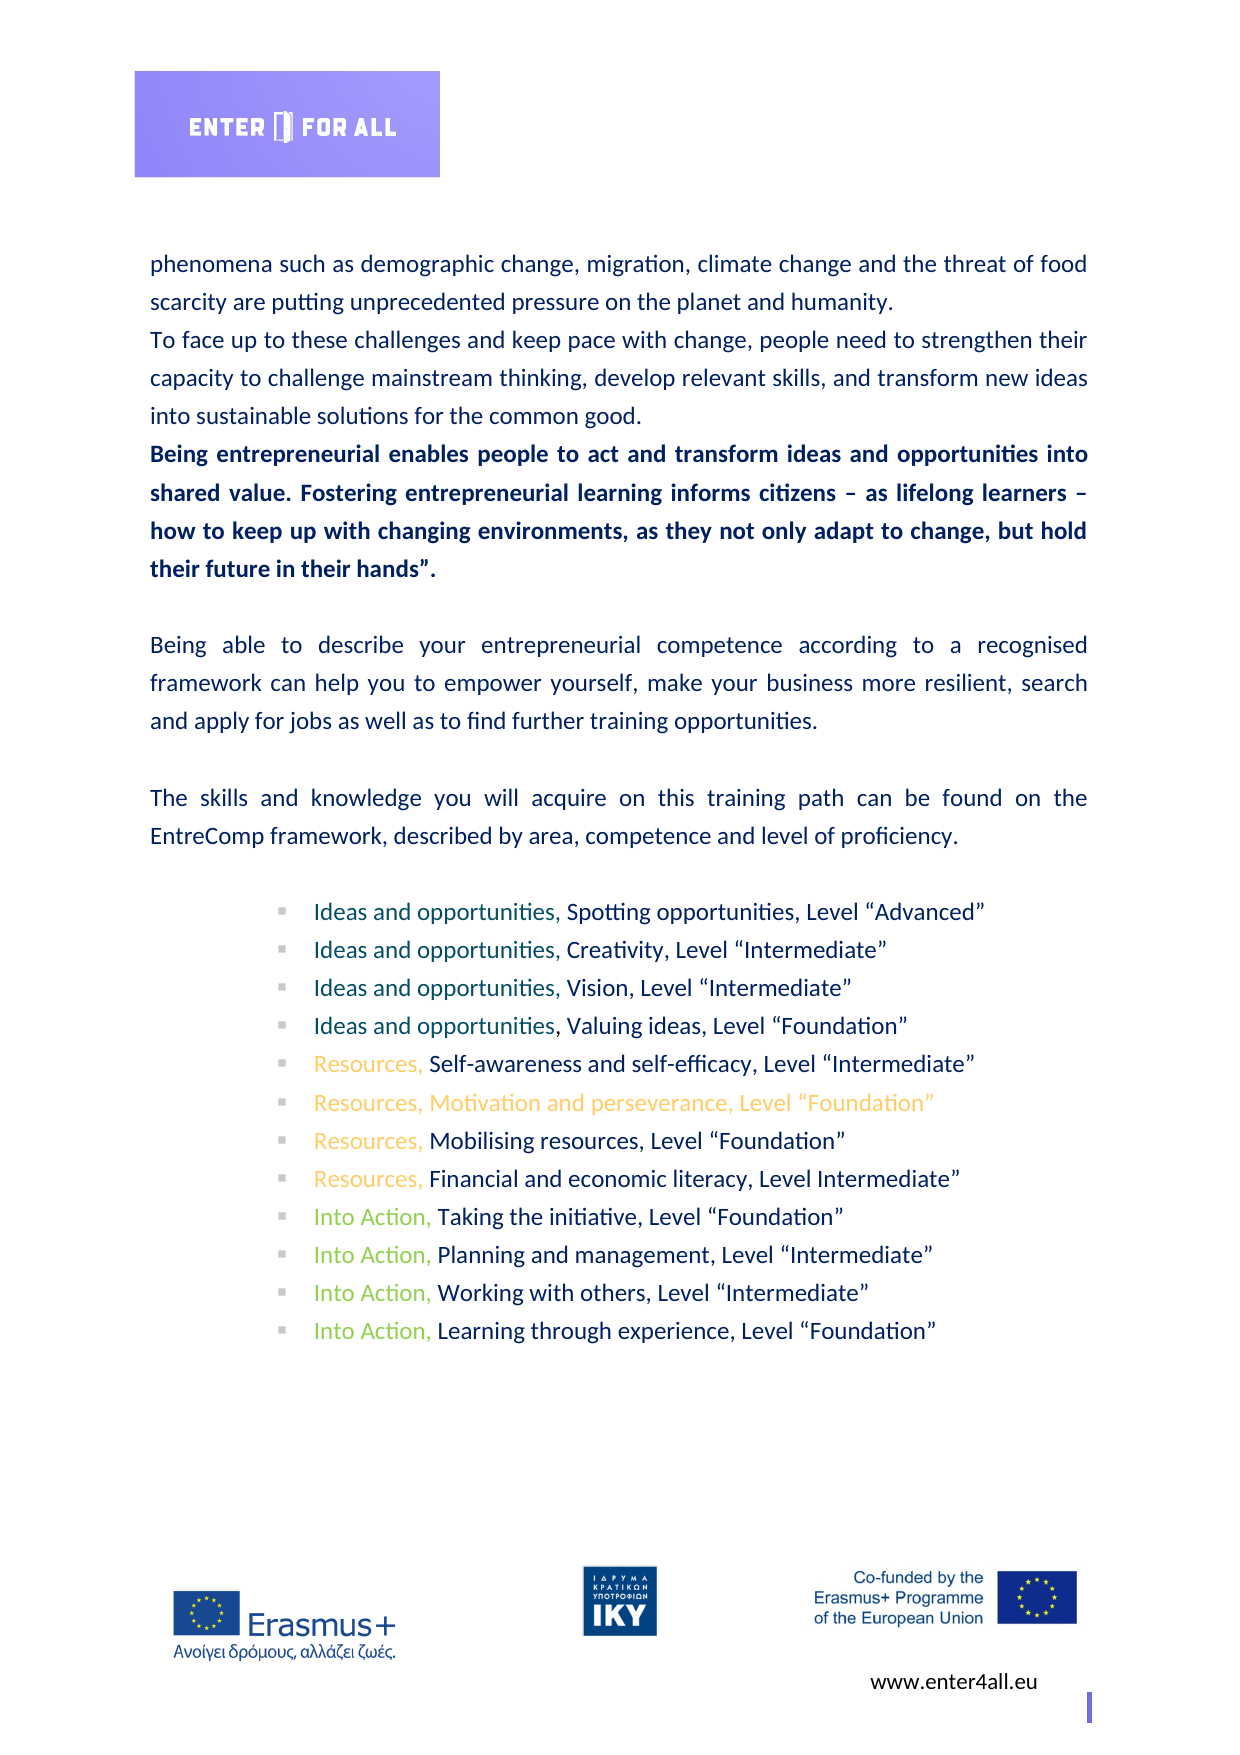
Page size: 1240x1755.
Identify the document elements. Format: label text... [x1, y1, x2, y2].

list Into Action, Learning through experience, Level “Foundation” [276, 1316, 1089, 1346]
list Ideas and opportunities, Valuing ideas, Level “Foundation” [276, 1011, 1089, 1041]
list Ideas and opportunities, Spotting opportunities, Level “Advanced” [276, 896, 1089, 927]
text The skills and knowledge you will acquire on this training path can be found on the EntreComp framework, described by area, competence and level of proficiency. [150, 782, 1089, 850]
text phenomena such as demographic change, migration, climate change and the threat of food scarcity are putting unprecedented pressure on the planet and humanity. [150, 248, 1089, 317]
list Resources, Self-awareness and self-efficacy, Level “Intermediate” [276, 1049, 1089, 1079]
list Resources, Financial and economic literacy, Level Intermediate” [276, 1163, 1089, 1193]
text Being able to describe your entrepreneurial competence according to a recognised framework can help you to empower yourself, make your business more resilient, search and apply for jobs as well as to find further training opportunities. [150, 629, 1089, 736]
list Into Action, Working with others, Level “Intermediate” [276, 1277, 1089, 1308]
list Resources, Motivation and perseverance, Level “Foundation” [276, 1087, 1089, 1117]
text To face up to these challenges and keep pace with change, people need to strengthen their capacity to challenge mainstream thinking, develop relevant skills, and transform new ideas into sustainable solutions for the common good. [150, 324, 1089, 431]
list Resources, Mobilising resources, Level “Foundation” [276, 1125, 1089, 1155]
list Ideas and opportunities, Creativity, Level “Intermediate” [276, 934, 1089, 965]
list Into Action, Taking the initiative, Level “Foundation” [276, 1201, 1089, 1232]
list Ideas and opportunities, Vision, Level “Intermediate” [276, 972, 1089, 1003]
list Into Action, Planning and management, Level “Intermediate” [276, 1239, 1089, 1270]
text Being entrepreneurial enables people to act and transform ideas and opportunities into shared value. Fostering entrepreneurial learning informs citizens – as lifelong learners – how to keep up with changing environments, as they not only adapt to change, but hold their future in their hands”. [150, 439, 1089, 583]
